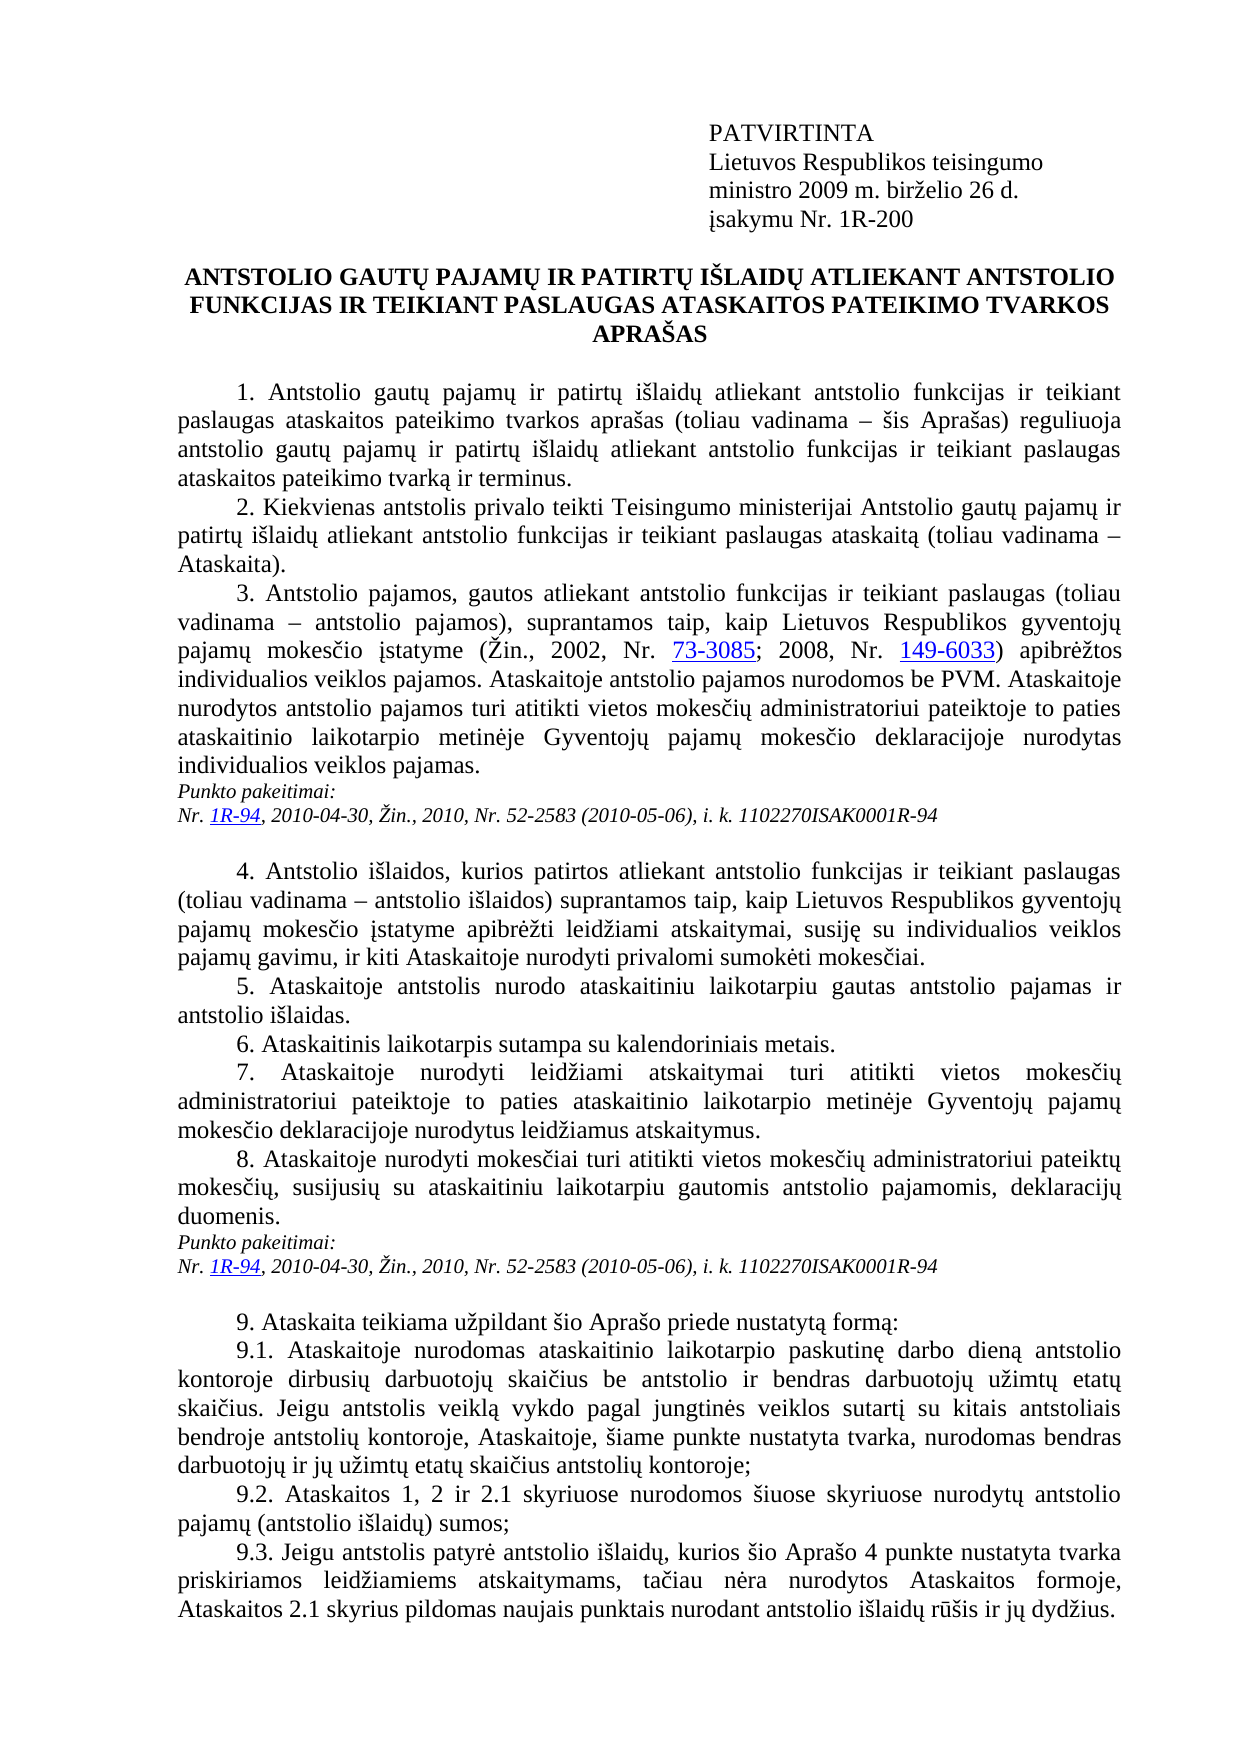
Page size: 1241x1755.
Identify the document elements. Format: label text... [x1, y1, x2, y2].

text Punkto pakeitimai: [177, 1230, 1122, 1254]
text 7. Ataskaitoje nurodyti leidžiami atskaitymai turi atitikti vietos mokesčių administratoriui pateiktoje to paties ataskaitinio laikotarpio metinėje Gyventojų pajamų mokesčio deklaracijoje nurodytus leidžiamus atskaitymus. [177, 1057, 1122, 1144]
text įsakymu Nr. 1R-200 [177, 204, 1122, 233]
text Punkto pakeitimai: [177, 779, 1122, 803]
text Nr. 1R-94, 2010-04-30, Žin., 2010, Nr. 52-2583 (2010-05-06), i. k. 1102270ISAK0001R-94 [177, 1254, 1122, 1278]
text PATVIRTINTA [709, 118, 1122, 147]
text 2. Kiekvienas antstolis privalo teikti Teisingumo ministerijai Antstolio gautų pajamų ir patirtų išlaidų atliekant antstolio funkcijas ir teikiant paslaugas ataskaitą (toliau vadinama – Ataskaita). [177, 492, 1122, 578]
text Lietuvos Respublikos teisingumo [177, 147, 1122, 176]
text 4. Antstolio išlaidos, kurios patirtos atliekant antstolio funkcijas ir teikiant paslaugas (toliau vadinama – antstolio išlaidos) suprantamos taip, kaip Lietuvos Respublikos gyventojų pajamų mokesčio įstatyme apibrėžti leidžiami atskaitymai, susiję su individualios veiklos pajamų gavimu, ir kiti Ataskaitoje nurodyti privalomi sumokėti mokesčiai. [177, 856, 1122, 971]
text 9.2. Ataskaitos 1, 2 ir 2.1 skyriuose nurodomos šiuose skyriuose nurodytų antstolio pajamų (antstolio išlaidų) sumos; [177, 1479, 1122, 1537]
text ANTSTOLIO GAUTŲ PAJAMŲ IR PATIRTŲ IŠLAIDŲ ATLIEKANT ANTSTOLIO FUNKCIJAS IR TEIKIANT PASLAUGAS ATASKAITOS PATEIKIMO TVARKOS APRAŠAS [177, 262, 1122, 348]
text Nr. 1R-94, 2010-04-30, Žin., 2010, Nr. 52-2583 (2010-05-06), i. k. 1102270ISAK0001R-94 [177, 803, 1122, 827]
text 6. Ataskaitinis laikotarpis sutampa su kalendoriniais metais. [177, 1029, 1122, 1057]
text 8. Ataskaitoje nurodyti mokesčiai turi atitikti vietos mokesčių administratoriui pateiktų mokesčių, susijusių su ataskaitiniu laikotarpiu gautomis antstolio pajamomis, deklaracijų duomenis. [177, 1144, 1122, 1230]
text 9.1. Ataskaitoje nurodomas ataskaitinio laikotarpio paskutinę darbo dieną antstolio kontoroje dirbusių darbuotojų skaičius be antstolio ir bendras darbuotojų užimtų etatų skaičius. Jeigu antstolis veiklą vykdo pagal jungtinės veiklos sutartį su kitais antstoliais bendroje antstolių kontoroje, Ataskaitoje, šiame punkte nustatyta tvarka, nurodomas bendras darbuotojų ir jų užimtų etatų skaičius antstolių kontoroje; [177, 1336, 1122, 1479]
text ministro 2009 m. birželio 26 d. [177, 176, 1122, 204]
text 5. Ataskaitoje antstolis nurodo ataskaitiniu laikotarpiu gautas antstolio pajamas ir antstolio išlaidas. [177, 971, 1122, 1029]
text 1. Antstolio gautų pajamų ir patirtų išlaidų atliekant antstolio funkcijas ir teikiant paslaugas ataskaitos pateikimo tvarkos aprašas (toliau vadinama – šis Aprašas) reguliuoja antstolio gautų pajamų ir patirtų išlaidų atliekant antstolio funkcijas ir teikiant paslaugas ataskaitos pateikimo tvarką ir terminus. [177, 377, 1122, 492]
text 3. Antstolio pajamos, gautos atliekant antstolio funkcijas ir teikiant paslaugas (toliau vadinama – antstolio pajamos), suprantamos taip, kaip Lietuvos Respublikos gyventojų pajamų mokesčio įstatyme (Žin., 2002, Nr. 73-3085; 2008, Nr. 149-6033) apibrėžtos individualios veiklos pajamos. Ataskaitoje antstolio pajamos nurodomos be PVM. Ataskaitoje nurodytos antstolio pajamos turi atitikti vietos mokesčių administratoriui pateiktoje to paties ataskaitinio laikotarpio metinėje Gyventojų pajamų mokesčio deklaracijoje nurodytas individualios veiklos pajamas. [177, 578, 1122, 779]
text 9.3. Jeigu antstolis patyrė antstolio išlaidų, kurios šio Aprašo 4 punkte nustatyta tvarka priskiriamos leidžiamiems atskaitymams, tačiau nėra nurodytos Ataskaitos formoje, Ataskaitos 2.1 skyrius pildomas naujais punktais nurodant antstolio išlaidų rūšis ir jų dydžius. [177, 1537, 1122, 1623]
text 9. Ataskaita teikiama užpildant šio Aprašo priede nustatytą formą: [177, 1307, 1122, 1336]
